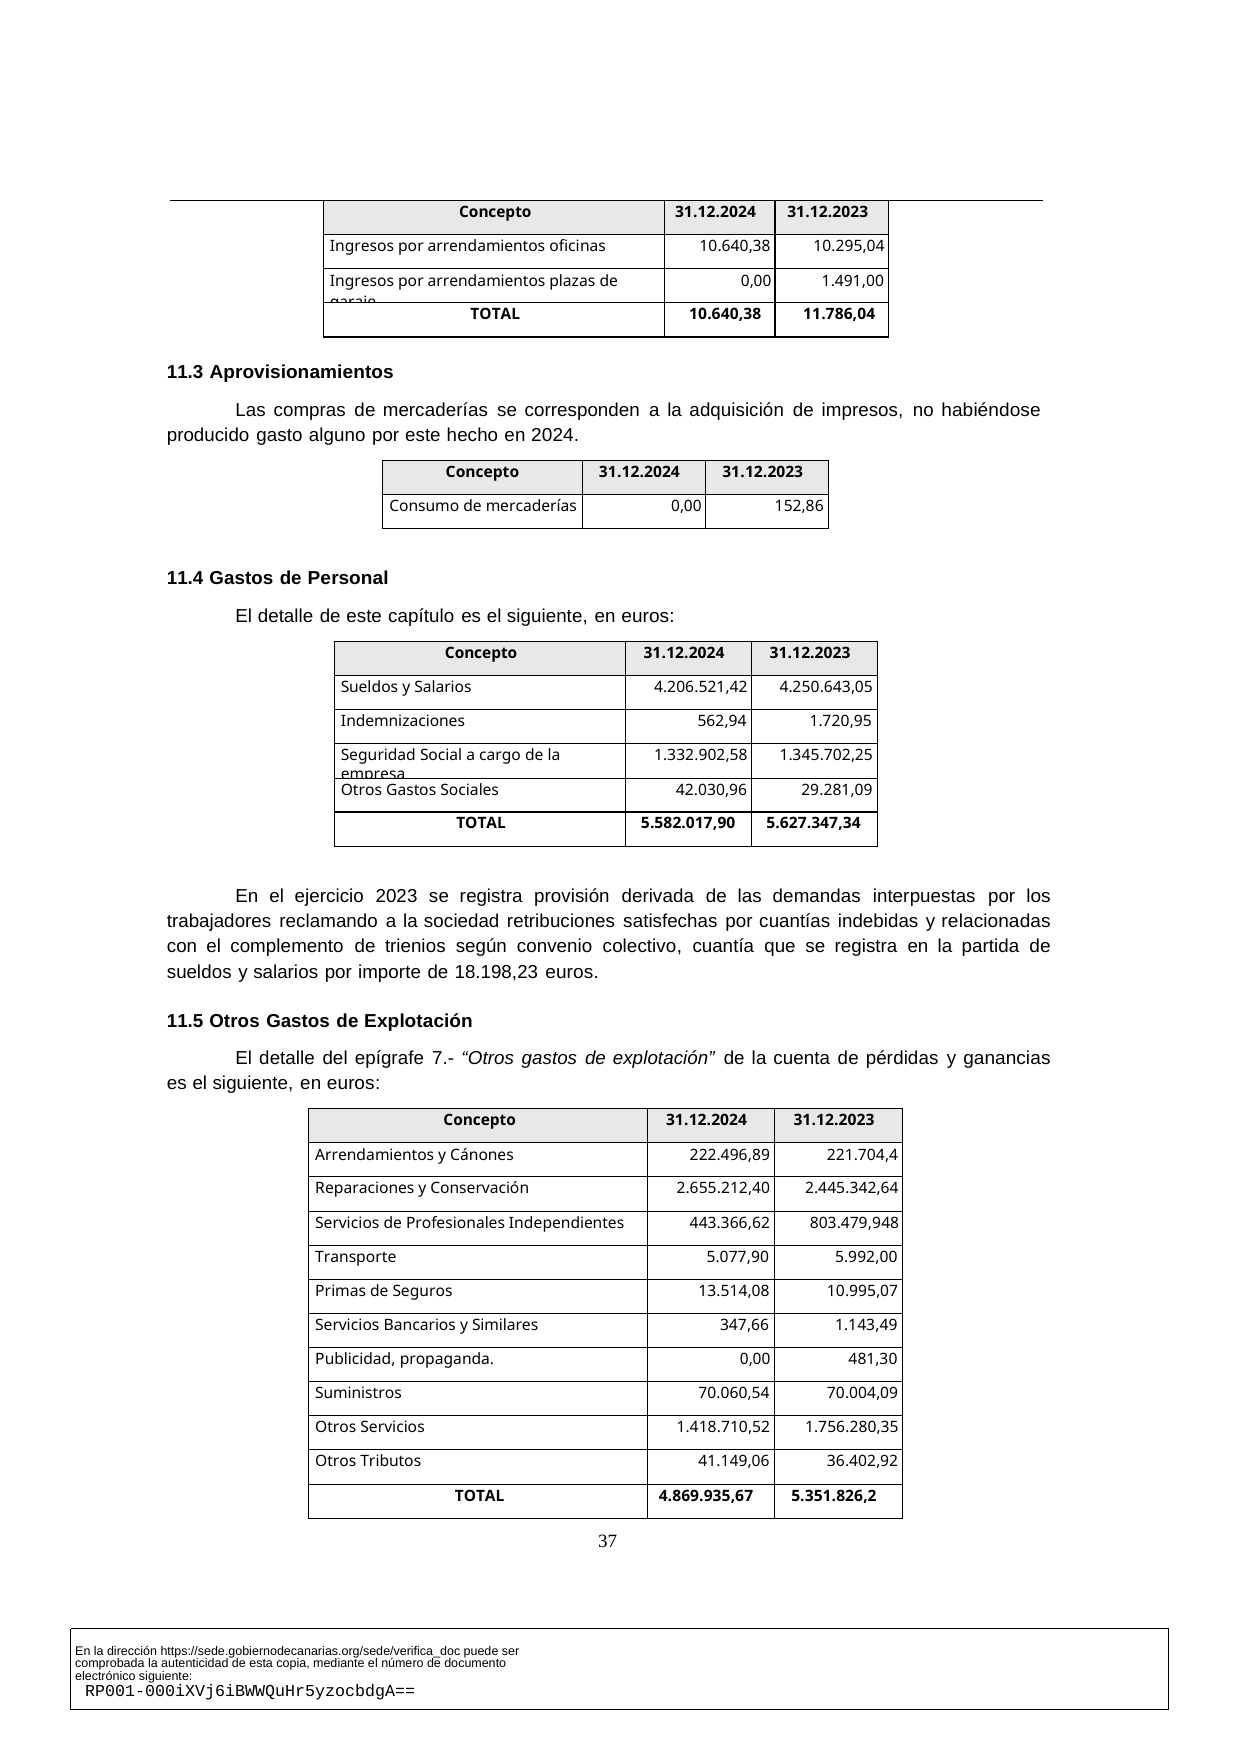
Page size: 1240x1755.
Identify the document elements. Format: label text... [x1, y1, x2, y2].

table_cell 11.786,04 [776, 303, 888, 336]
table_cell 2.445.342,64 [775, 1177, 902, 1211]
table_cell Consumo de mercaderías [383, 495, 582, 528]
table_cell Ingresos por arrendamientos oficinas [324, 235, 664, 268]
table_cell 4.869.935,67 [648, 1485, 774, 1517]
table_header 31.12.2024 [665, 201, 774, 234]
table_cell 10.640,38 [665, 235, 774, 268]
table_header Concepto [309, 1109, 647, 1142]
table_cell 152,86 [706, 495, 828, 528]
table_header 31.12.2024 [626, 642, 751, 675]
table_cell 5.627.347,34 [752, 813, 877, 846]
table_cell 1.418.710,52 [648, 1416, 774, 1449]
table_cell 0,00 [665, 269, 774, 302]
table_cell 5.992,00 [775, 1246, 902, 1279]
table_cell 0,00 [583, 495, 705, 528]
table_cell 0,00 [648, 1348, 774, 1381]
table_cell Servicios de Profesionales Independientes [309, 1212, 647, 1245]
table_cell 36.402,92 [775, 1450, 902, 1483]
table_cell 29.281,09 [752, 779, 877, 811]
table_header 31.12.2023 [776, 201, 888, 234]
table_cell 70.060,54 [648, 1382, 774, 1415]
table_cell Otros Gastos Sociales [335, 779, 625, 811]
table_cell Seguridad Social a cargo de la empresa [335, 744, 625, 777]
table_header Concepto [324, 201, 664, 234]
table_cell 4.206.521,42 [626, 676, 751, 709]
table_cell Publicidad, propaganda. [309, 1348, 647, 1381]
table_cell 13.514,08 [648, 1280, 774, 1313]
text El detalle de este capítulo es el siguiente, en euros: [235, 604, 1183, 626]
text 11.4 Gastos de Personal [167, 567, 1183, 588]
text En el ejercicio 2023 se registra provisión derivada de las demandas interpuestas por los trabajadores reclamando a la sociedad retribuciones satisfechas por cuantías indebidas y relacionadas con el complemento de trienios según convenio colectivo, cuantía que se registra en la partida de sueldos y salarios por importe de 18.198,23 euros. [167, 884, 1051, 982]
table_cell 1.756.280,35 [775, 1416, 902, 1449]
table_cell 41.149,06 [648, 1450, 774, 1483]
table_cell Suministros [309, 1382, 647, 1415]
table_cell Reparaciones y Conservación [309, 1177, 647, 1211]
table_cell 10.295,04 [776, 235, 888, 268]
table_cell 562,94 [626, 710, 751, 743]
table_cell TOTAL [324, 303, 664, 336]
table_cell 1.720,95 [752, 710, 877, 743]
table_cell 4.250.643,05 [752, 676, 877, 709]
table_cell 2.655.212,40 [648, 1177, 774, 1211]
table_header 31.12.2024 [648, 1109, 774, 1142]
table_header [170, 201, 323, 336]
text Las compras de mercaderías se corresponden a la adquisición de impresos, no habiéndose producido gasto alguno por este hecho en 2024. [167, 395, 1051, 445]
table_header 31.12.2023 [752, 642, 877, 675]
table_cell 70.004,09 [775, 1382, 902, 1415]
table_cell 803.479,948 [775, 1212, 902, 1245]
table_header 31.12.2023 [775, 1109, 902, 1142]
table_cell Servicios Bancarios y Similares [309, 1314, 647, 1347]
table_cell 347,66 [648, 1314, 774, 1347]
table_cell 221.704,4 [775, 1143, 902, 1176]
table_cell 1.491,00 [776, 269, 888, 302]
table_cell TOTAL [309, 1485, 647, 1517]
table_cell 1.332.902,58 [626, 744, 751, 777]
text El detalle del epígrafe 7.- “Otros gastos de explotación” de la cuenta de pérdidas y ganancias es el siguiente, en euros: [167, 1043, 1051, 1093]
table_header 31.12.2023 [706, 461, 828, 494]
table_cell 1.345.702,25 [752, 744, 877, 777]
table_header [889, 201, 1042, 336]
table_cell 5.077,90 [648, 1246, 774, 1279]
table_cell Indemnizaciones [335, 710, 625, 743]
table_cell Otros Servicios [309, 1416, 647, 1449]
text 11.5 Otros Gastos de Explotación [167, 1009, 1183, 1031]
table_cell 481,30 [775, 1348, 902, 1381]
table_cell Transporte [309, 1246, 647, 1279]
text 37 [593, 1530, 622, 1552]
table_cell 10.995,07 [775, 1280, 902, 1313]
table_cell Otros Tributos [309, 1450, 647, 1483]
table_cell 222.496,89 [648, 1143, 774, 1176]
table_cell 443.366,62 [648, 1212, 774, 1245]
text 11.3 Aprovisionamientos [167, 361, 1183, 383]
table_header Concepto [335, 642, 625, 675]
table_cell 10.640,38 [665, 303, 774, 336]
table_cell Sueldos y Salarios [335, 676, 625, 709]
table_cell 42.030,96 [626, 779, 751, 811]
table_cell 1.143,49 [775, 1314, 902, 1347]
table_cell 5.351.826,2 [775, 1485, 902, 1517]
table_header Concepto [383, 461, 582, 494]
table_cell Ingresos por arrendamientos plazas de garaje [324, 269, 664, 302]
table_header 31.12.2024 [583, 461, 705, 494]
table_cell TOTAL [335, 813, 625, 846]
table_cell Primas de Seguros [309, 1280, 647, 1313]
table_cell 5.582.017,90 [626, 813, 751, 846]
table_cell Arrendamientos y Cánones [309, 1143, 647, 1176]
